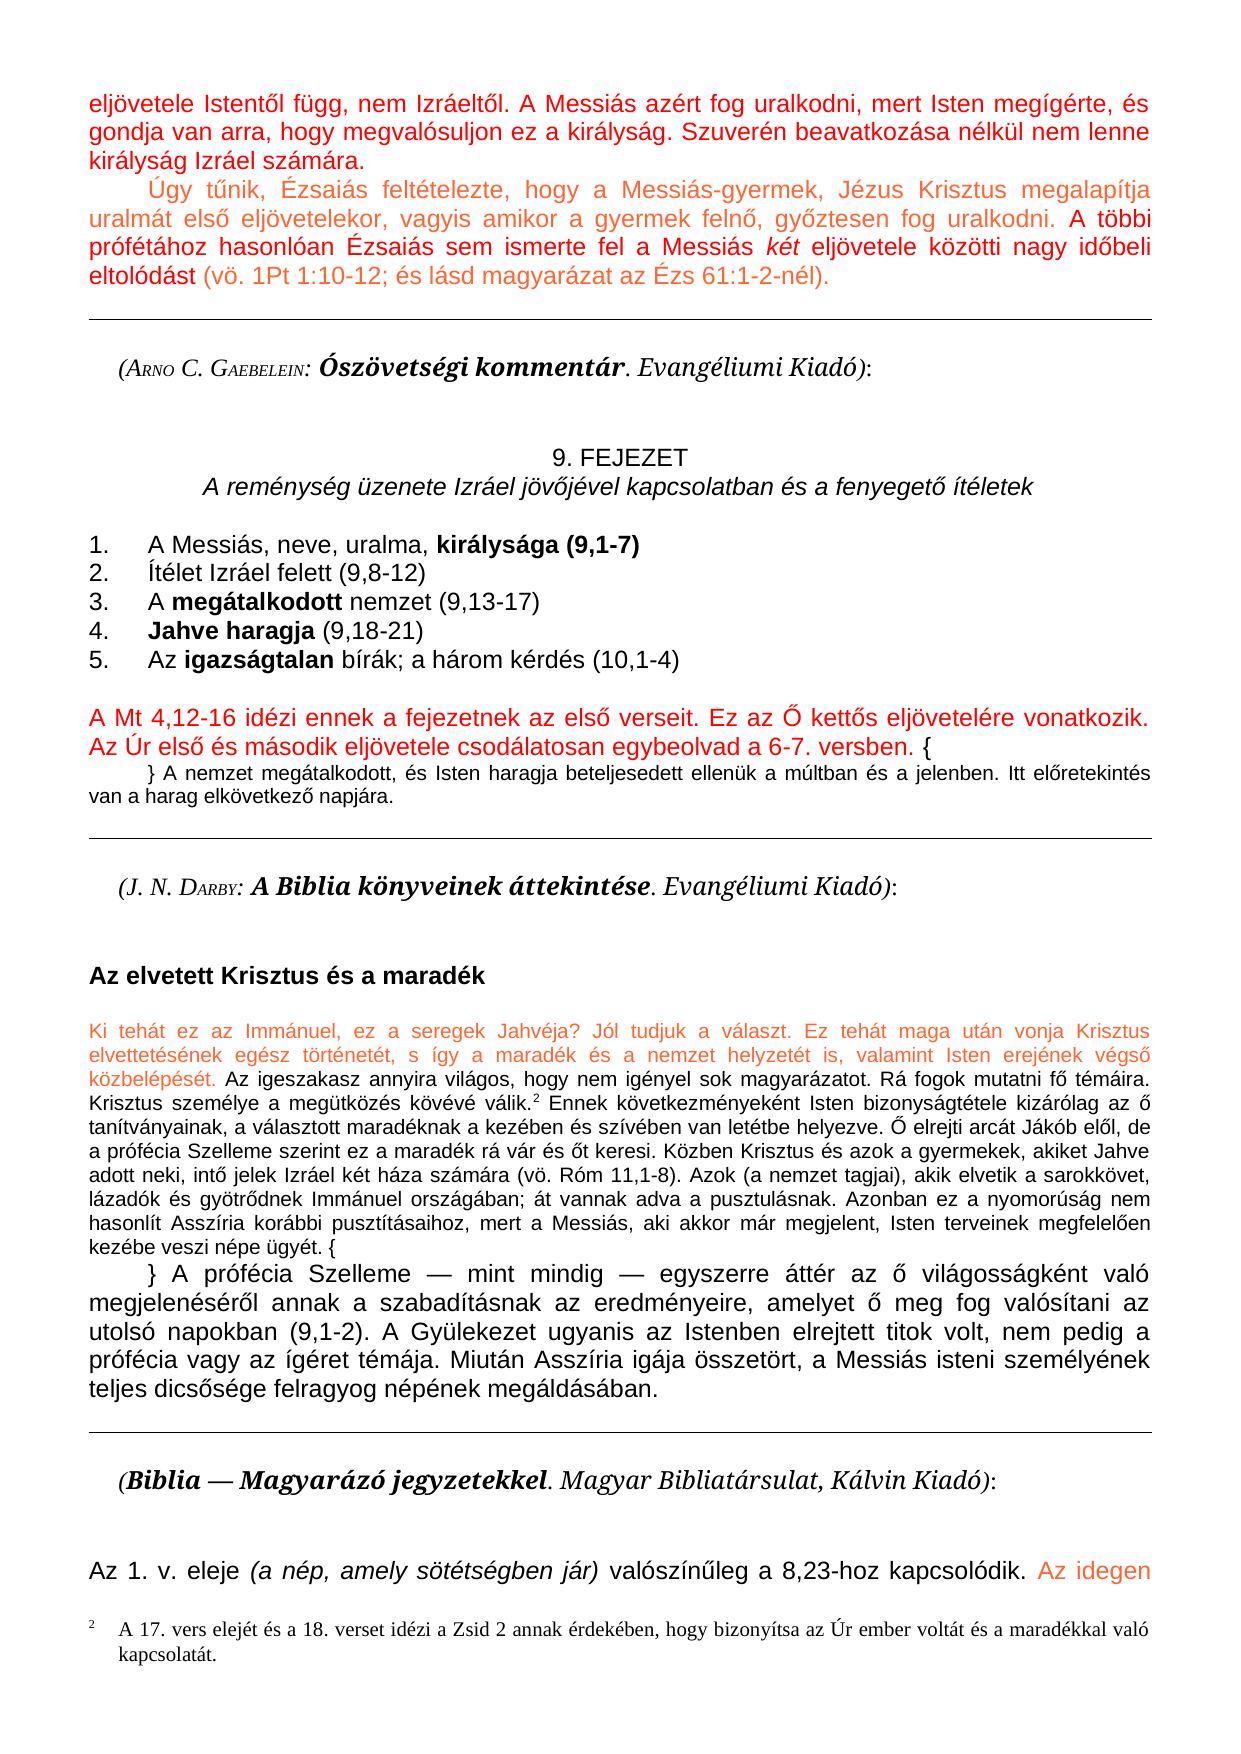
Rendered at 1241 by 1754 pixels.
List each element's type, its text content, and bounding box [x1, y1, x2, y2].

text 9. FEJEZET A reménység üzenete Izráel jövőjével kapcsolatban és a fenyegető ítéletek [88, 443, 1152, 500]
text } A nemzet megátalkodott, és Isten haragja beteljesedett ellenük a múltban és a jelenben. Itt előretekintés van a harag elkövetkező napjára. [88, 760, 1152, 808]
text (Biblia — Magyarázó jegyzetekkel. Magyar Bibliatársulat, Kálvin Kiadó): [88, 1433, 1152, 1526]
text 1. A Messiás, neve, uralma, királysága (9,1-7) [88, 530, 1152, 558]
text (J. N. Darby: A Biblia könyveinek áttekintése. Evangéliumi Kiadó): [88, 839, 1152, 932]
text A Mt 4,12-16 idézi ennek a fejezetnek az első verseit. Ez az Ő kettős eljövetelére vonatkozik. Az Úr első és második eljövetele csodálatosan egybeolvad a 6-7. versben. { [88, 703, 1152, 760]
text (Arno C. Gaebelein: Ószövetségi kommentár. Evangéliumi Kiadó): [88, 320, 1152, 413]
text Az 1. v. eleje (a nép, amely sötétségben jár) valószínűleg a 8,23-hoz kapcsolódik. Az idegen [88, 1556, 1152, 1584]
text Úgy tűnik, Ézsaiás feltételezte, hogy a Messiás-gyermek, Jézus Krisztus megalapítja uralmát első eljövetelekor, vagyis amikor a gyermek felnő, győztesen fog uralkodni. A többi prófétához hasonlóan Ézsaiás sem ismerte fel a Messiás két eljövetele közötti nagy időbeli eltolódást (vö. 1Pt 1:10-12; és lásd magyarázat az Ézs 61:1-2-nél). [88, 175, 1152, 290]
text A 17. vers elejét és a 18. verset idézi a Zsid 2 annak érdekében, hogy bizonyítsa az Úr ember voltát és a maradékkal való kapcsolatát. [88, 1617, 1152, 1665]
text 2. Ítélet Izráel felett (9,8-12) [88, 558, 1152, 587]
text Ki tehát ez az Immánuel, ez a seregek Jahvéja? Jól tudjuk a választ. Ez tehát maga után vonja Krisztus elvettetésének egész történetét, s így a maradék és a nemzet helyzetét is, valamint Isten erejének végső közbelépését. Az igeszakasz annyira világos, hogy nem igényel sok magyarázatot. Rá fogok mutatni fő témáira. Krisztus személye a megütközés kövévé válik. Ennek következményeként Isten bizonyságtétele kizárólag az ő tanítványainak, a választott maradéknak a kezében és szívében van letétbe helyezve. Ő elrejti arcát Jákób elől, de a prófécia Szelleme szerint ez a maradék rá vár és őt keresi. Közben Krisztus és azok a gyermekek, akiket Jahve adott neki, intő jelek Izráel két háza számára (vö. Róm 11,1-8). Azok (a nemzet tagjai), akik elvetik a sarokkövet, lázadók és gyötrődnek Immánuel országában; át vannak adva a pusztulásnak. Azonban ez a nyomorúság nem hasonlít Asszíria korábbi pusztításaihoz, mert a Messiás, aki akkor már megjelent, Isten terveinek megfelelően kezébe veszi népe ügyét. { [88, 1019, 1152, 1259]
text } A prófécia Szelleme — mint mindig — egyszerre áttér az ő világosságként való megjelenéséről annak a szabadításnak az eredményeire, amelyet ő meg fog valósítani az utolsó napokban (9,1-2). A Gyülekezet ugyanis az Istenben elrejtett titok volt, nem pedig a prófécia vagy az ígéret témája. Miután Asszíria igája összetört, a Messiás isteni személyének teljes dicsősége felragyog népének megáldásában. [88, 1259, 1152, 1403]
text 5. Az igazságtalan bírák; a három kérdés (10,1-4) [88, 645, 1152, 673]
text Az elvetett Krisztus és a maradék [88, 961, 1152, 990]
text 4. Jahve haragja (9,18-21) [88, 616, 1152, 645]
text 3. A megátalkodott nemzet (9,13-17) [88, 587, 1152, 616]
text eljövetele Istentől függ, nem Izráeltől. A Messiás azért fog uralkodni, mert Isten megígérte, és gondja van arra, hogy megvalósuljon ez a királyság. Szuverén beavatkozása nélkül nem lenne királyság Izráel számára. [88, 88, 1152, 175]
